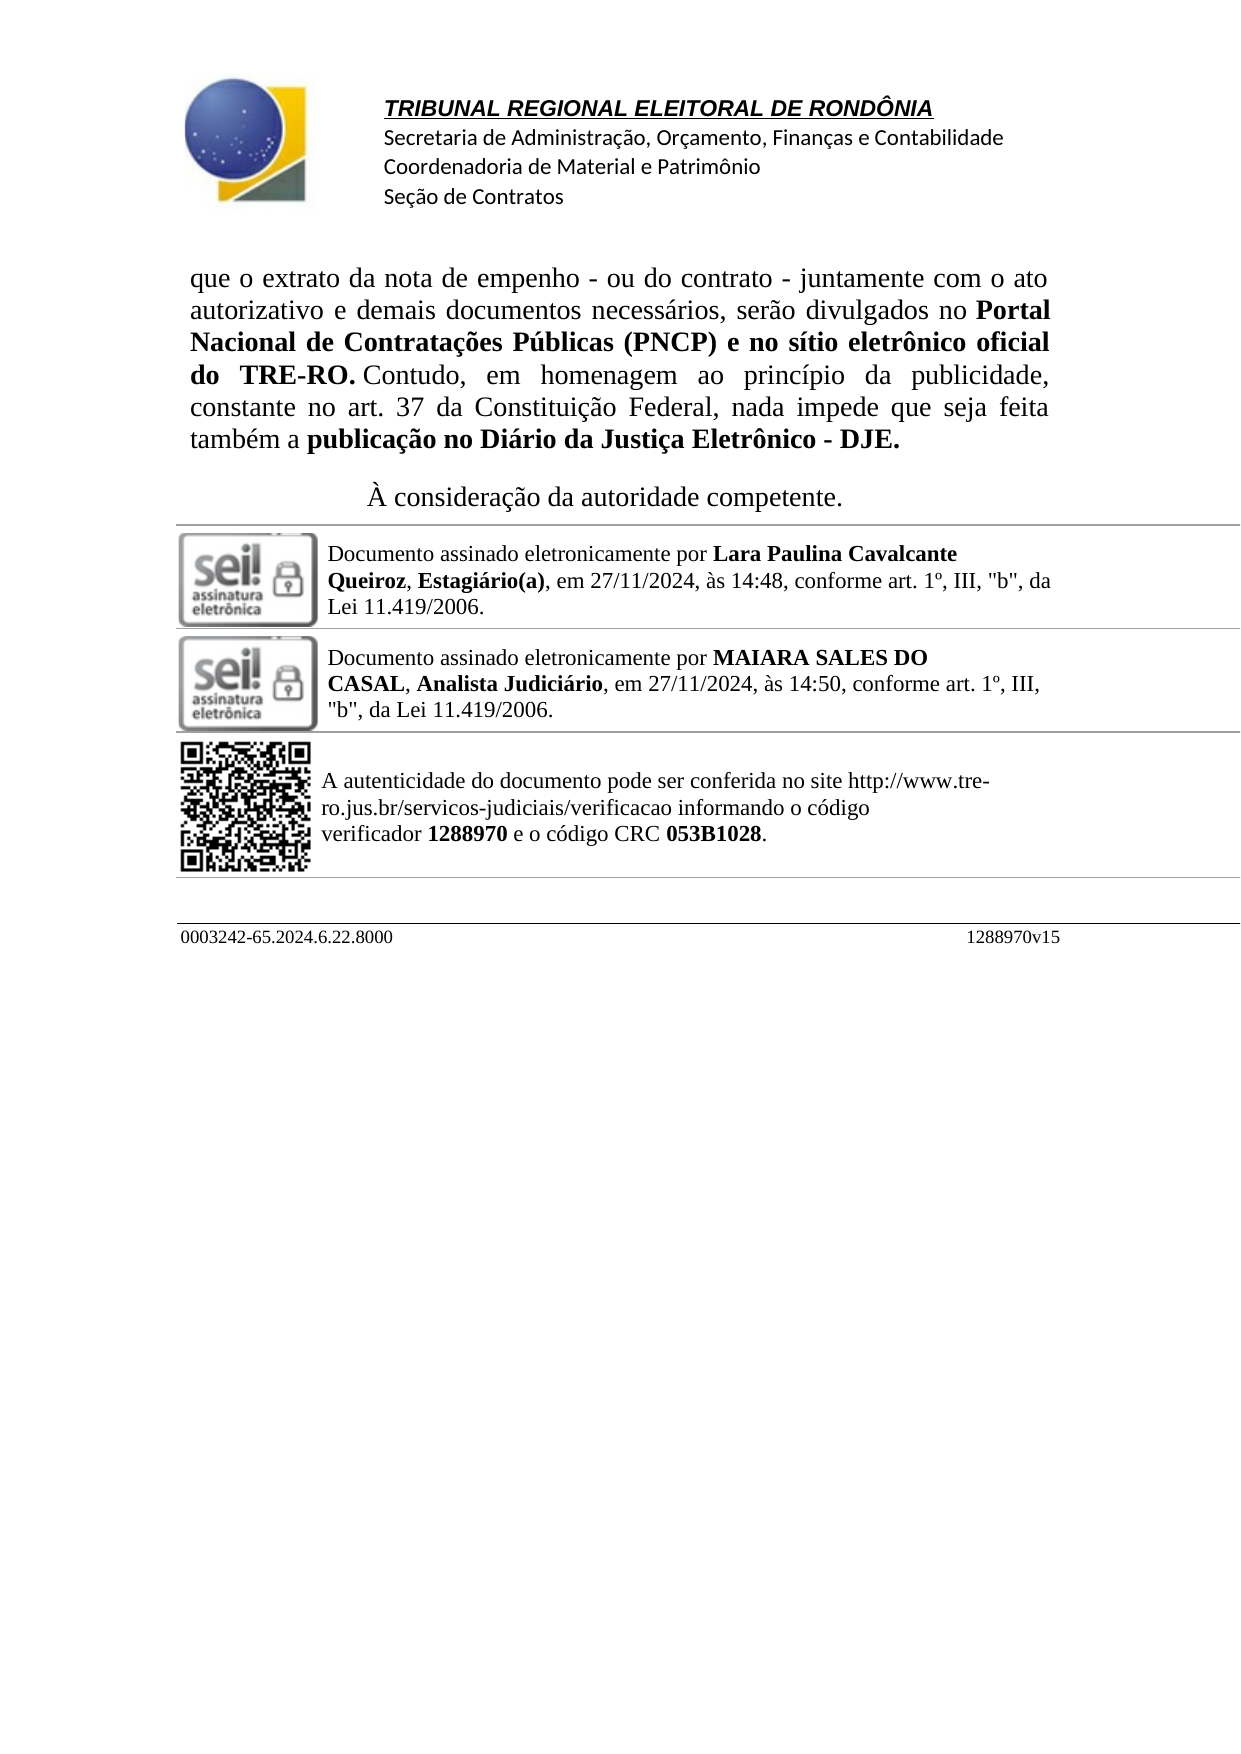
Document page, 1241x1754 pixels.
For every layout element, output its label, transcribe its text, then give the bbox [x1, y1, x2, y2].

table_header Documento assinado eletronicamente por MAIARA SALES DO CASAL, Analista Judiciário, em 27/11/2024, às 14:50, conforme art. 1º, III, "b", da Lei 11.419/2006. [326, 635, 1063, 731]
table_header 1288970v15 [620, 924, 1063, 951]
table_header 0003242-65.2024.6.22.8000 [177, 924, 620, 951]
table_header Documento assinado eletronicamente por Lara Paulina Cavalcante Queiroz, Estagiário(a), em 27/11/2024, às 14:48, conforme art. 1º, III, "b", da Lei 11.419/2006. [326, 531, 1063, 628]
table_header [177, 738, 319, 876]
text que o extrato da nota de empenho - ou do contrato - juntamente com o ato autorizativo e demais documentos necessários, serão divulgados no Portal Nacional de Contratações Públicas (PNCP) e no sítio eletrônico oficial do TRE-RO. Contudo, em homenagem ao princípio da publicidade, constante no art. 37 da Constituição Federal, nada impede que seja feita também a publicação no Diário da Justiça Eletrônico - DJE. [190, 261, 1051, 455]
table_header [177, 635, 326, 731]
text À consideração da autoridade competente. [190, 480, 1051, 512]
table_header A autenticidade do documento pode ser conferida no site http://www.tre-ro.jus.br/servicos-judiciais/verificacao informando o código verificador 1288970 e o código CRC 053B1028. [319, 738, 1063, 876]
table_header [177, 531, 326, 628]
